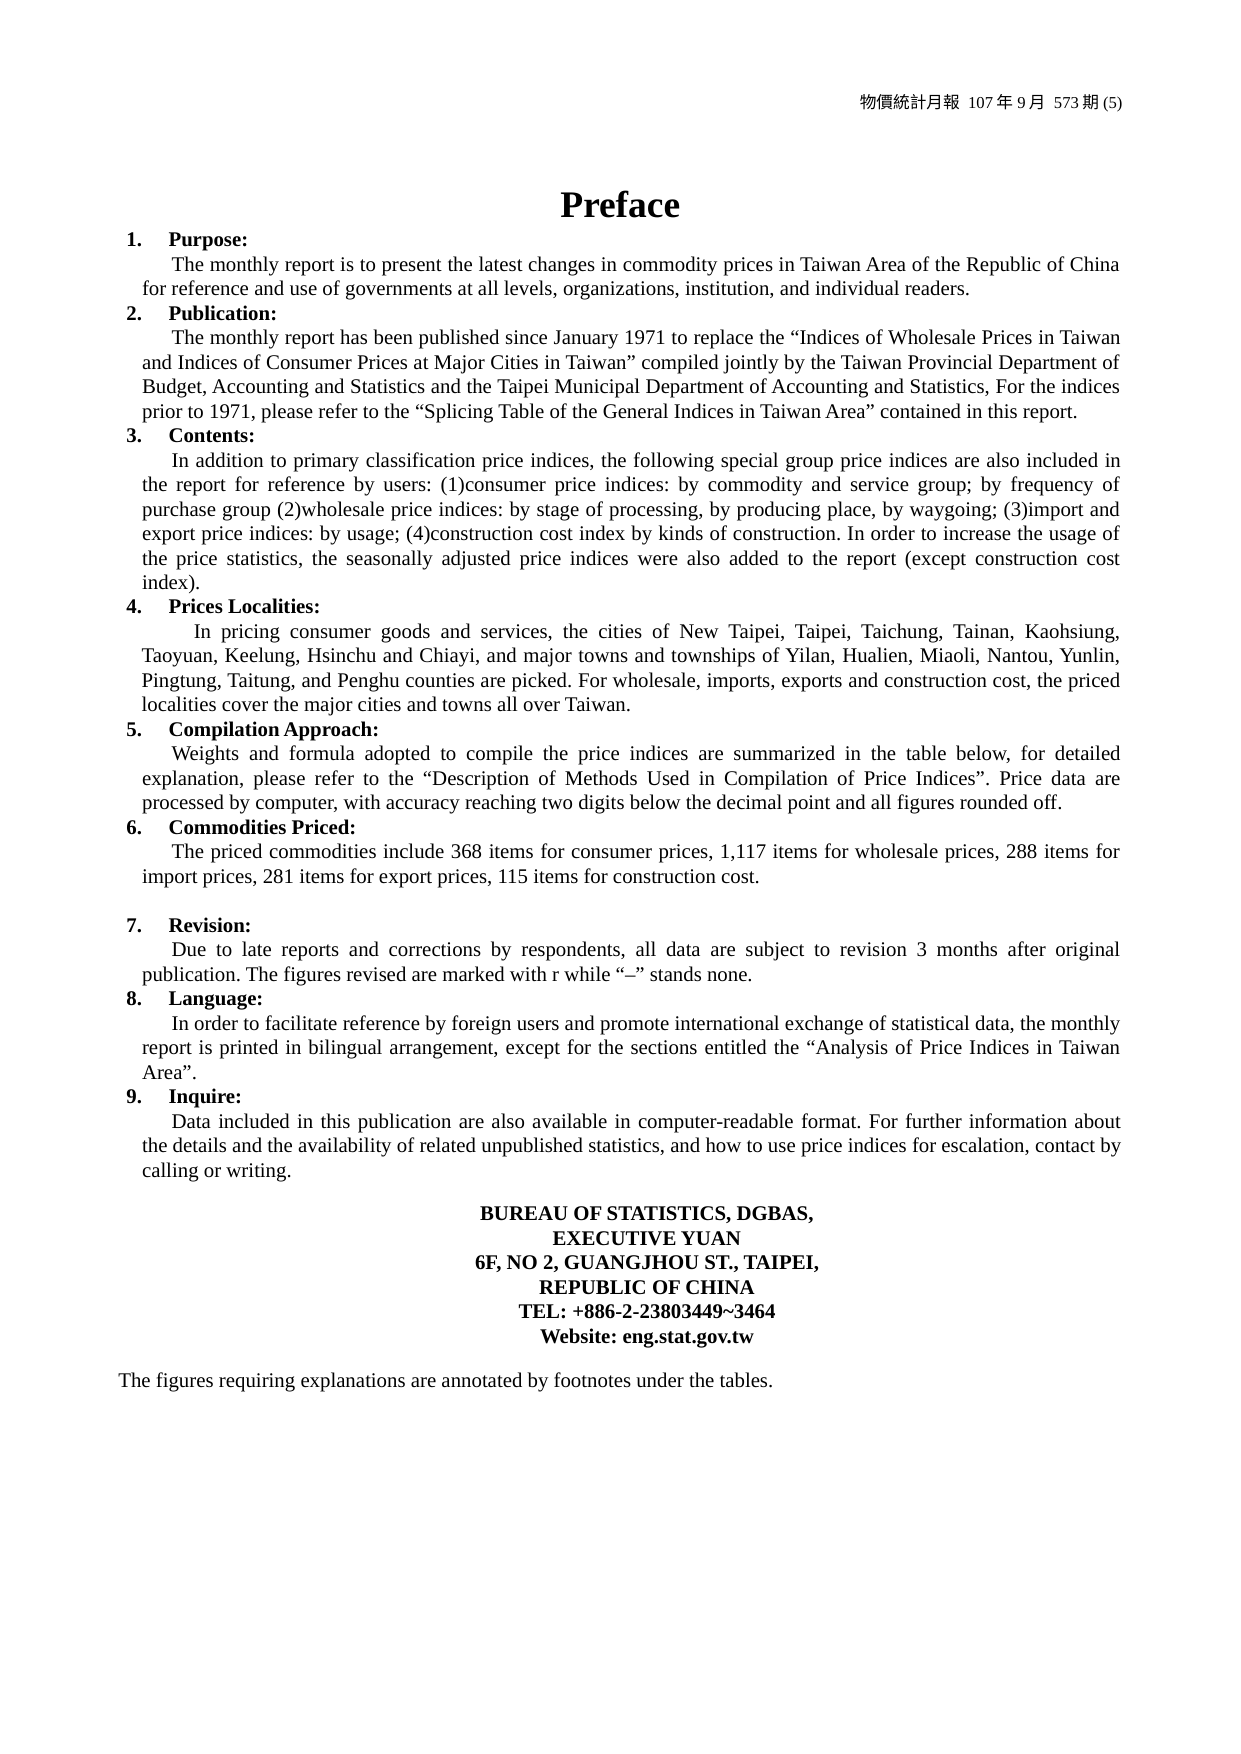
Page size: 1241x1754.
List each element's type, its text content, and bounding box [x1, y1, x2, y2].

text Weights and formula adopted to compile the price indices are summarized in the table below, for detailed explanation, please refer to the “Description of Methods Used in Compilation of Price Indices”. Price data are processed by computer, with accuracy reaching two digits below the decimal point and all figures rounded off. [142, 741, 1122, 815]
text BUREAU OF STATISTICS, DGBAS, [142, 1201, 1122, 1226]
text In pricing consumer goods and services, the cities of New Taipei, Taipei, Taichung, Tainan, Kaohsiung, Taoyuan, Keelung, Hsinchu and Chiayi, and major towns and townships of Yilan, Hualien, Miaoli, Nantou, Yunlin, Pingtung, Taitung, and Penghu counties are picked. For wholesale, imports, exports and construction cost, the priced localities cover the major cities and towns all over Taiwan. [141, 619, 1122, 717]
text Due to late reports and corrections by respondents, all data are subject to revision 3 months after original publication. The figures revised are marked with r while “–” stands none. [142, 937, 1122, 986]
list Commodities Priced: [126, 815, 1122, 839]
list Revision: [126, 913, 1122, 937]
text The monthly report is to present the latest changes in commodity prices in Taiwan Area of the Republic of China for reference and use of governments at all levels, organizations, institution, and individual readers. [142, 252, 1122, 301]
text Data included in this publication are also available in computer-readable format. For further information about the details and the availability of related unpublished statistics, and how to use price indices for escalation, contact by calling or writing. [142, 1108, 1122, 1182]
text 6F, NO 2, GUANGJHOU ST., TAIPEI, [142, 1250, 1122, 1275]
text The figures requiring explanations are annotated by footnotes under the tables. [118, 1367, 1122, 1392]
list Publication: [126, 301, 1122, 325]
text EXECUTIVE YUAN [142, 1226, 1122, 1250]
subtitle Preface [118, 177, 1122, 227]
text In order to facilitate reference by foreign users and promote international exchange of statistical data, the monthly report is printed in bilingual arrangement, except for the sections entitled the “Analysis of Price Indices in Taiwan Area”. [142, 1011, 1122, 1084]
list Contents: [126, 423, 1122, 447]
text TEL: +886-2-23803449~3464 [142, 1299, 1122, 1324]
list Compilation Approach: [126, 717, 1122, 741]
list Language: [126, 986, 1122, 1011]
list Purpose: [126, 227, 1122, 252]
text In addition to primary classification price indices, the following special group price indices are also included in the report for reference by users: (1)consumer price indices: by commodity and service group; by frequency of purchase group (2)wholesale price indices: by stage of processing, by producing place, by waygoing; (3)import and export price indices: by usage; (4)construction cost index by kinds of construction. In order to increase the usage of the price statistics, the seasonally adjusted price indices were also added to the report (except construction cost index). [142, 447, 1122, 594]
list Inquire: [126, 1084, 1122, 1108]
list Prices Localities: [126, 594, 1122, 619]
text Website: eng.stat.gov.tw [142, 1324, 1122, 1348]
text The priced commodities include 368 items for consumer prices, 1,117 items for wholesale prices, 288 items for import prices, 281 items for export prices, 115 items for construction cost. [142, 839, 1122, 888]
text REPUBLIC OF CHINA [142, 1275, 1122, 1299]
text The monthly report has been published since January 1971 to replace the “Indices of Wholesale Prices in Taiwan and Indices of Consumer Prices at Major Cities in Taiwan” compiled jointly by the Taiwan Provincial Department of Budget, Accounting and Statistics and the Taipei Municipal Department of Accounting and Statistics, For the indices prior to 1971, please refer to the “Splicing Table of the General Indices in Taiwan Area” contained in this report. [142, 325, 1122, 423]
